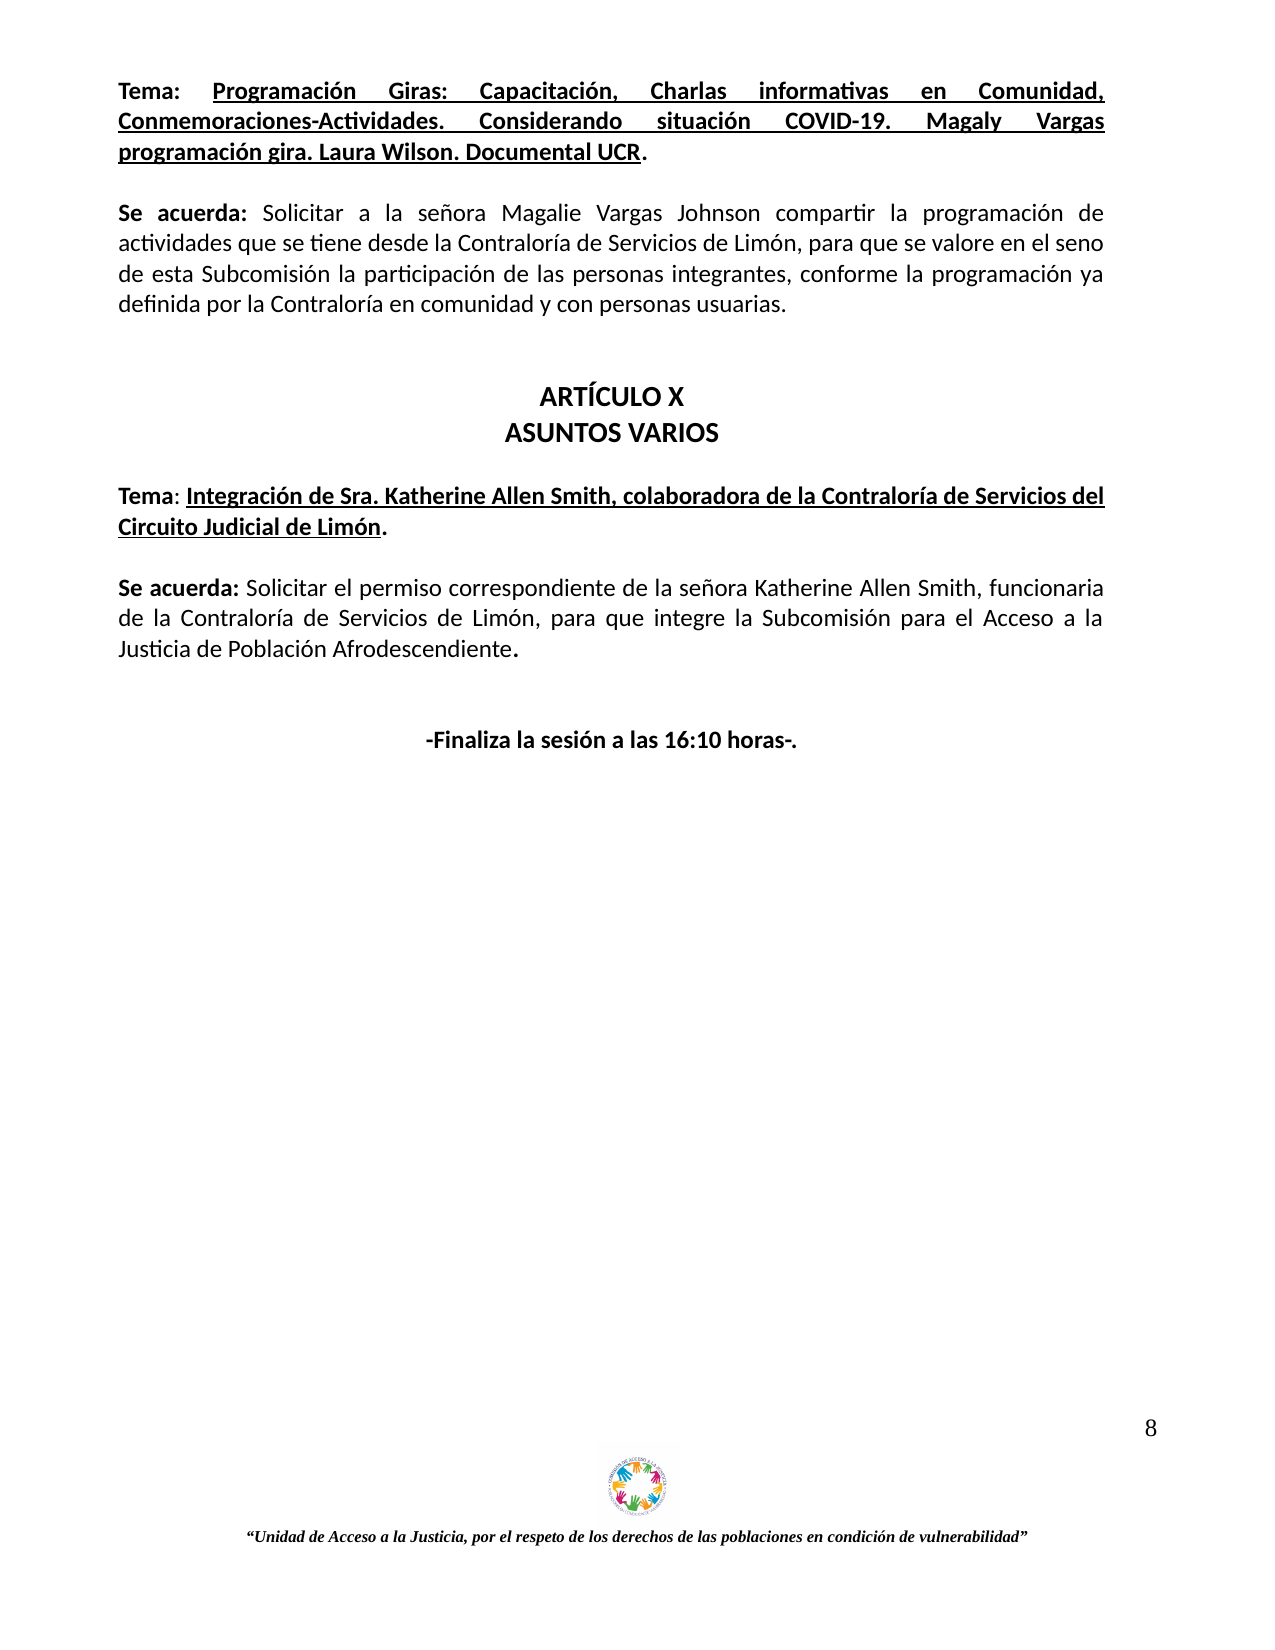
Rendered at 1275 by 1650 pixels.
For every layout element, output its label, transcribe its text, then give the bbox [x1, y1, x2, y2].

text ASUNTOS VARIOS [118, 414, 1105, 450]
text programación gira. Laura Wilson. Documental UCR. [118, 133, 1105, 167]
text Se acuerda: Solicitar el permiso correspondiente de la señora Katherine Allen Smith, funcionaria de la Contraloría de Servicios de Limón, para que integre la Subcomisión para el Acceso a la Justicia de Población Afrodescendiente. [118, 572, 1105, 663]
text ARTÍCULO X [118, 378, 1105, 414]
text Se acuerda: Solicitar a la señora Magalie Vargas Johnson compartir la programación de actividades que se tiene desde la Contraloría de Servicios de Limón, para que se valore en el seno de esta Subcomisión la participación de las personas integrantes, conforme la programación ya definida por la Contraloría en comunidad y con personas usuarias. [118, 197, 1105, 319]
text Tema: Integración de Sra. Katherine Allen Smith, colaboradora de la Contraloría de Servicios del Circuito Judicial de Limón. [118, 480, 1105, 541]
text Tema: Programación Giras: Capacitación, Charlas informativas en Comunidad, Conmemoraciones-Actividades. Considerando situación COVID-19. Magaly Vargas [118, 75, 1105, 131]
text -Finaliza la sesión a las 16:10 horas-. [118, 724, 1105, 755]
